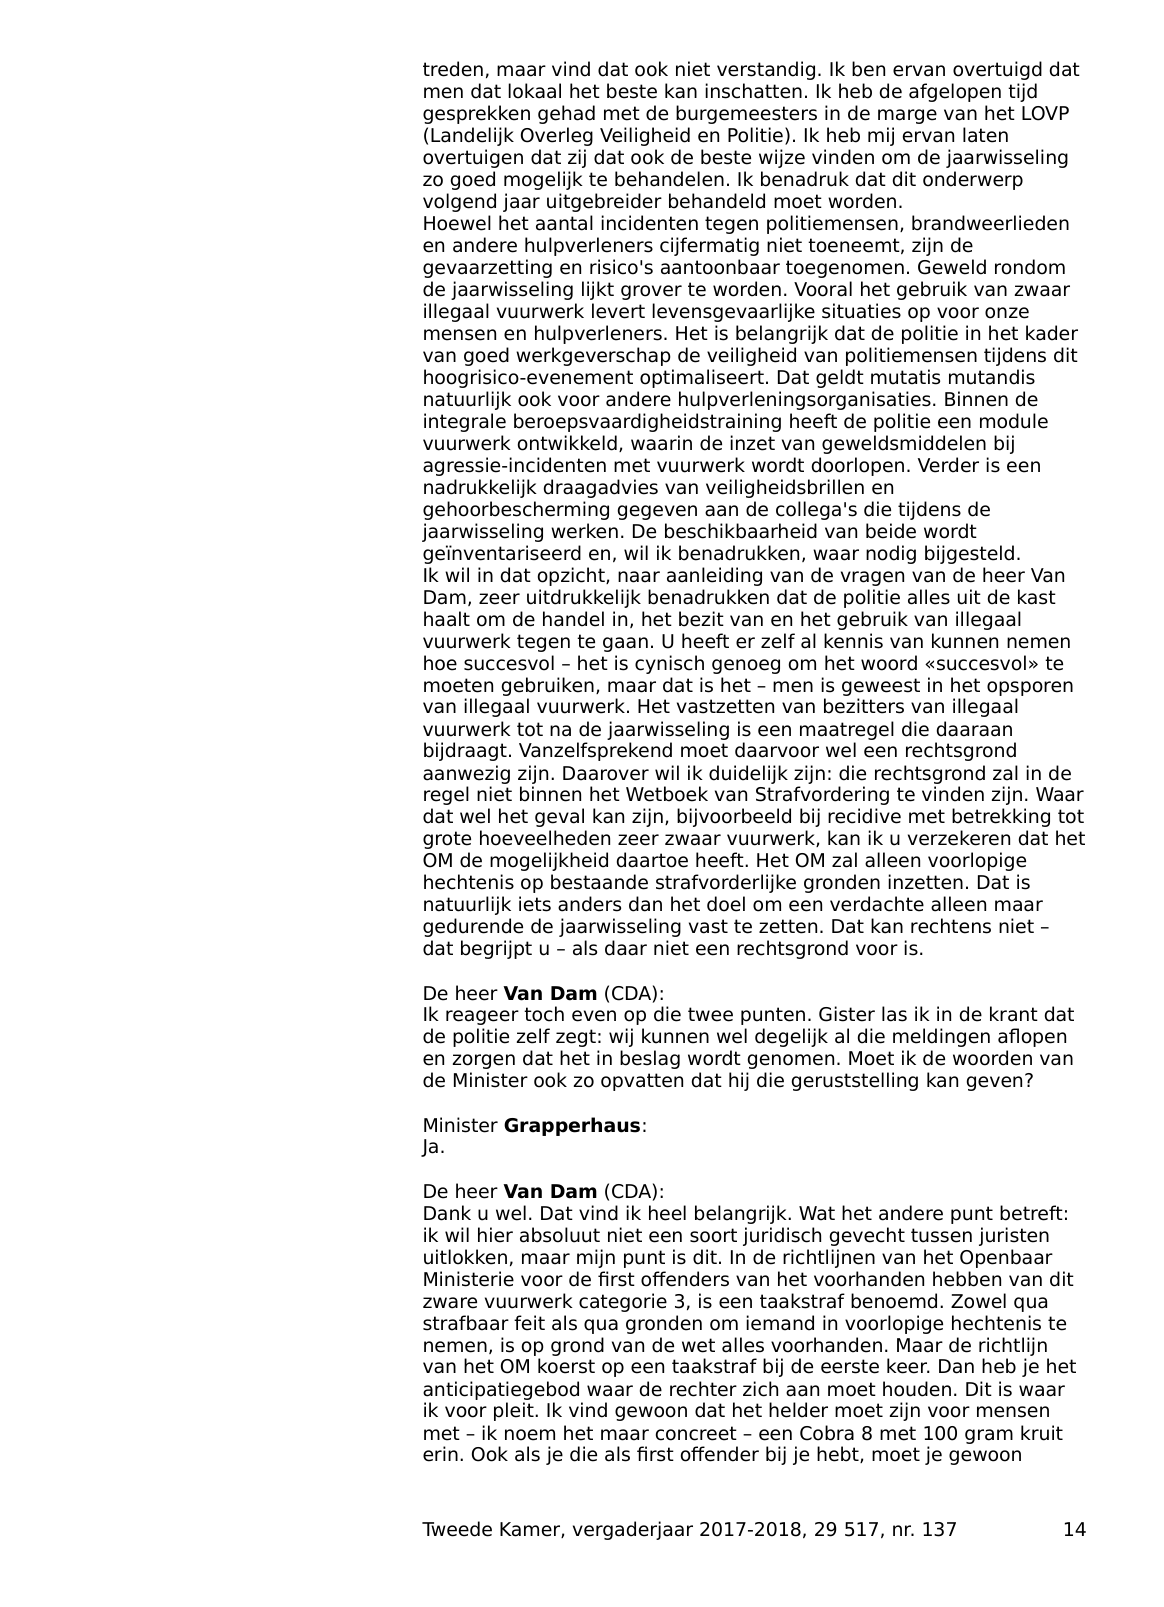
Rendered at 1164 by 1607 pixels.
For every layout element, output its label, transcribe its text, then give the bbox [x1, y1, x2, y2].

text Ik wil in dat opzicht, naar aanleiding van de vragen van de heer Van Dam, zeer uitdrukkelijk benadrukken dat de politie alles uit de kast haalt om de handel in, het bezit van en het gebruik van illegaal vuurwerk tegen te gaan. U heeft er zelf al kennis van kunnen nemen hoe succesvol – het is cynisch genoeg om het woord «succesvol» te moeten gebruiken, maar dat is het – men is geweest in het opsporen van illegaal vuurwerk. Het vastzetten van bezitters van illegaal vuurwerk tot na de jaarwisseling is een maatregel die daaraan bijdraagt. Vanzelfsprekend moet daarvoor wel een rechtsgrond aanwezig zijn. Daarover wil ik duidelijk zijn: die rechtsgrond zal in de regel niet binnen het Wetboek van Strafvordering te vinden zijn. Waar dat wel het geval kan zijn, bijvoorbeeld bij recidive met betrekking tot grote hoeveelheden zeer zwaar vuurwerk, kan ik u verzekeren dat het OM de mogelijkheid daartoe heeft. Het OM zal alleen voorlopige hechtenis op bestaande strafvorderlijke gronden inzetten. Dat is natuurlijk iets anders dan het doel om een verdachte alleen maar gedurende de jaarwisseling vast te zetten. Dat kan rechtens niet – dat begrijpt u – als daar niet een rechtsgrond voor is. [422, 564, 1087, 960]
text Dank u wel. Dat vind ik heel belangrijk. Wat het andere punt betreft: ik wil hier absoluut niet een soort juridisch gevecht tussen juristen uitlokken, maar mijn punt is dit. In de richtlijnen van het Openbaar Ministerie voor de first offenders van het voorhanden hebben van dit zware vuurwerk categorie 3, is een taakstraf benoemd. Zowel qua strafbaar feit als qua gronden om iemand in voorlopige hechtenis te nemen, is op grond van de wet alles voorhanden. Maar de richtlijn van het OM koerst op een taakstraf bij de eerste keer. Dan heb je het anticipatiegebod waar de rechter zich aan moet houden. Dit is waar ik voor pleit. Ik vind gewoon dat het helder moet zijn voor mensen met – ik noem het maar concreet – een Cobra 8 met 100 gram kruit erin. Ook als je die als first offender bij je hebt, moet je gewoon [422, 1203, 1087, 1466]
text Hoewel het aantal incidenten tegen politiemensen, brandweerlieden en andere hulpverleners cijfermatig niet toeneemt, zijn de gevaarzetting en risico's aantoonbaar toegenomen. Geweld rondom de jaarwisseling lijkt grover te worden. Vooral het gebruik van zwaar illegaal vuurwerk levert levensgevaarlijke situaties op voor onze mensen en hulpverleners. Het is belangrijk dat de politie in het kader van goed werkgeverschap de veiligheid van politiemensen tijdens dit hoogrisico-evenement optimaliseert. Dat geldt mutatis mutandis natuurlijk ook voor andere hulpverleningsorganisaties. Binnen de integrale beroepsvaardigheidstraining heeft de politie een module vuurwerk ontwikkeld, waarin de inzet van geweldsmiddelen bij agressie-incidenten met vuurwerk wordt doorlopen. Verder is een nadrukkelijk draagadvies van veiligheidsbrillen en gehoorbescherming gegeven aan de collega's die tijdens de jaarwisseling werken. De beschikbaarheid van beide wordt geïnventariseerd en, wil ik benadrukken, waar nodig bijgesteld. [422, 213, 1087, 564]
text De heer Van Dam (CDA): [422, 982, 1087, 1004]
text Minister Grapperhaus: [422, 1114, 1087, 1136]
text Ik reageer toch even op die twee punten. Gister las ik in de krant dat de politie zelf zegt: wij kunnen wel degelijk al die meldingen aflopen en zorgen dat het in beslag wordt genomen. Moet ik de woorden van de Minister ook zo opvatten dat hij die geruststelling kan geven? [422, 1004, 1087, 1092]
text Ja. [422, 1136, 1087, 1158]
text De heer Van Dam (CDA): [422, 1181, 1087, 1203]
text treden, maar vind dat ook niet verstandig. Ik ben ervan overtuigd dat men dat lokaal het beste kan inschatten. Ik heb de afgelopen tijd gesprekken gehad met de burgemeesters in de marge van het LOVP (Landelijk Overleg Veiligheid en Politie). Ik heb mij ervan laten overtuigen dat zij dat ook de beste wijze vinden om de jaarwisseling zo goed mogelijk te behandelen. Ik benadruk dat dit onderwerp volgend jaar uitgebreider behandeld moet worden. [422, 59, 1087, 213]
